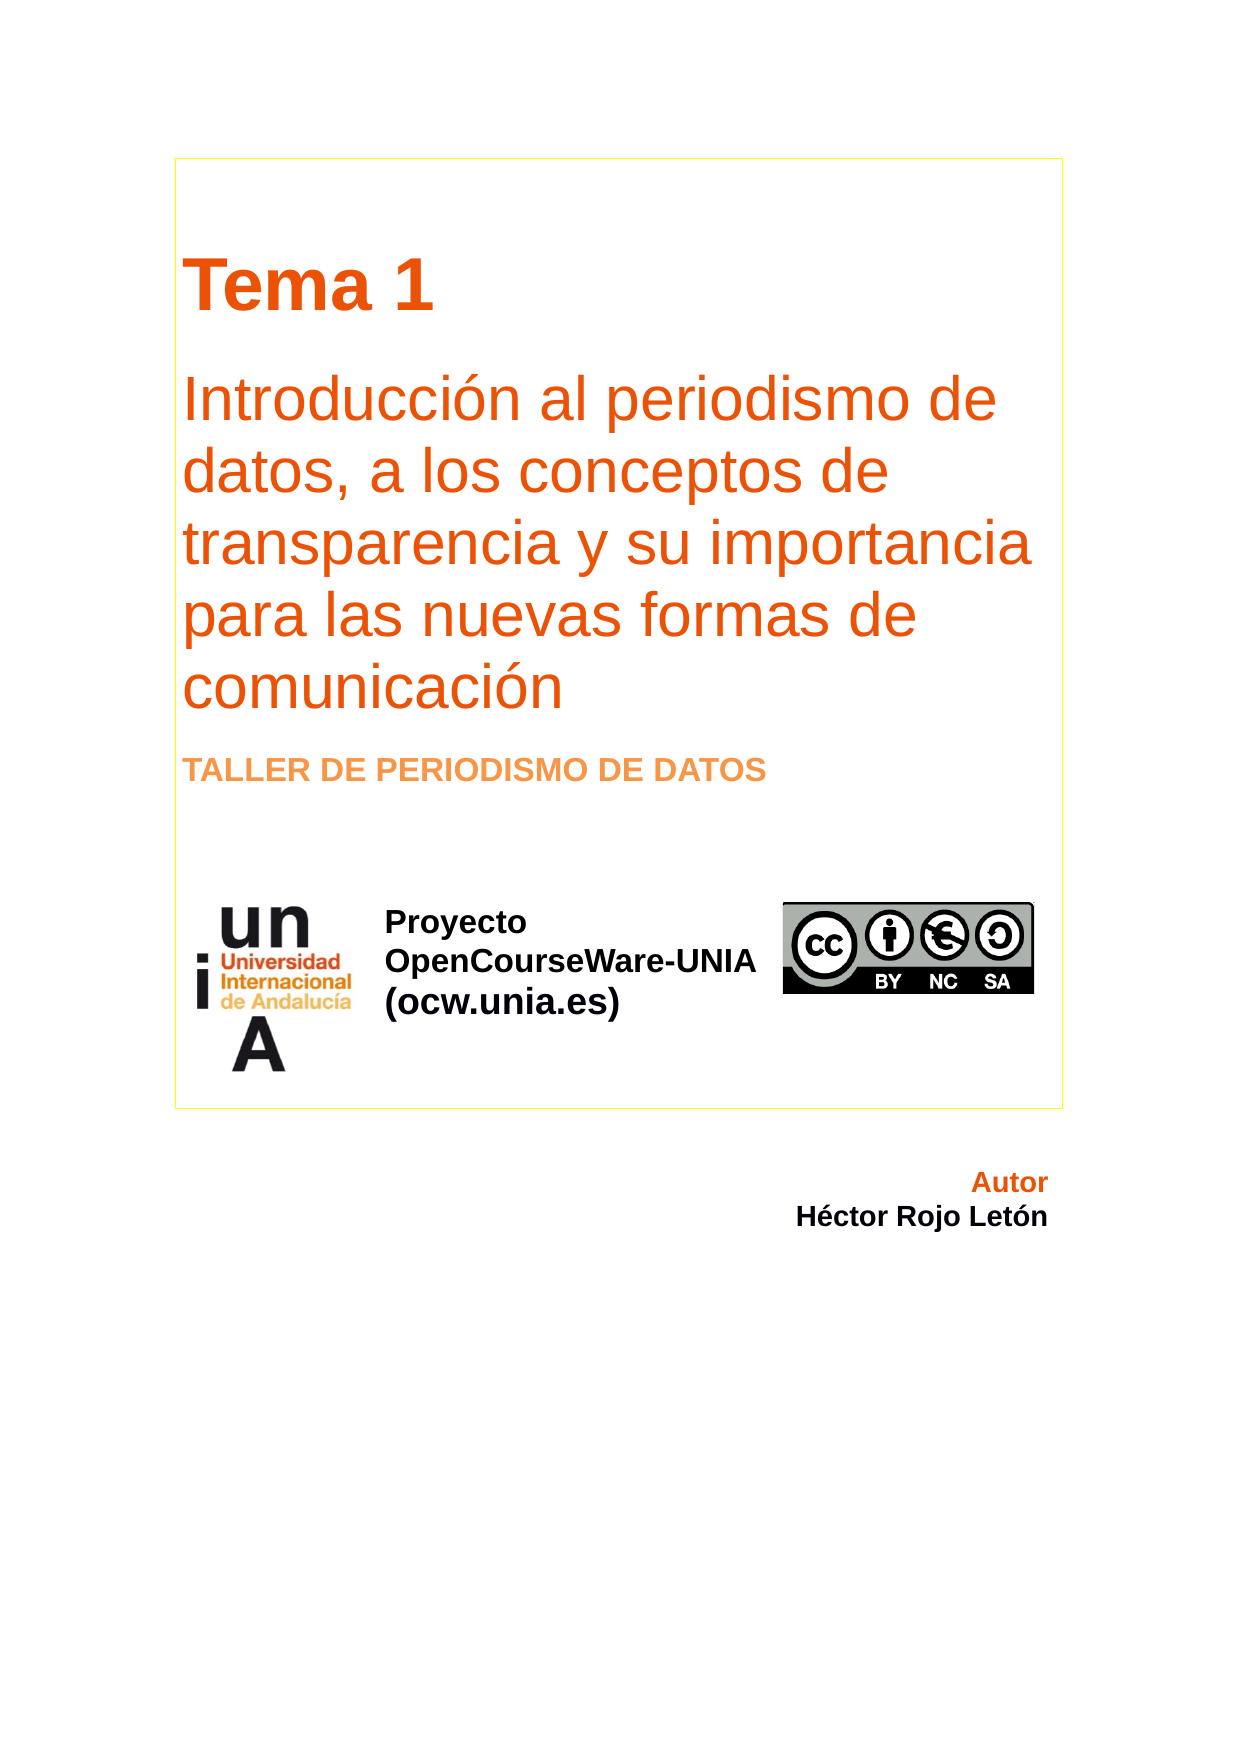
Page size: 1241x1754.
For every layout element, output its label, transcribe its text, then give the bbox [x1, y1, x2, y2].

text Héctor Rojo Letón [177, 1199, 1048, 1232]
table_header [772, 902, 1052, 1107]
table_header [182, 902, 373, 1107]
table_header Tema 1 Introducción al periodismo de datos, a los conceptos de transparencia y su importancia para las nuevas formas de comunicación taller de periodismo de datos [176, 159, 1062, 1107]
table_header Proyecto OpenCourseWare-UNIA (ocw.unia.es) [373, 902, 772, 1107]
text Autor [177, 1165, 1048, 1199]
